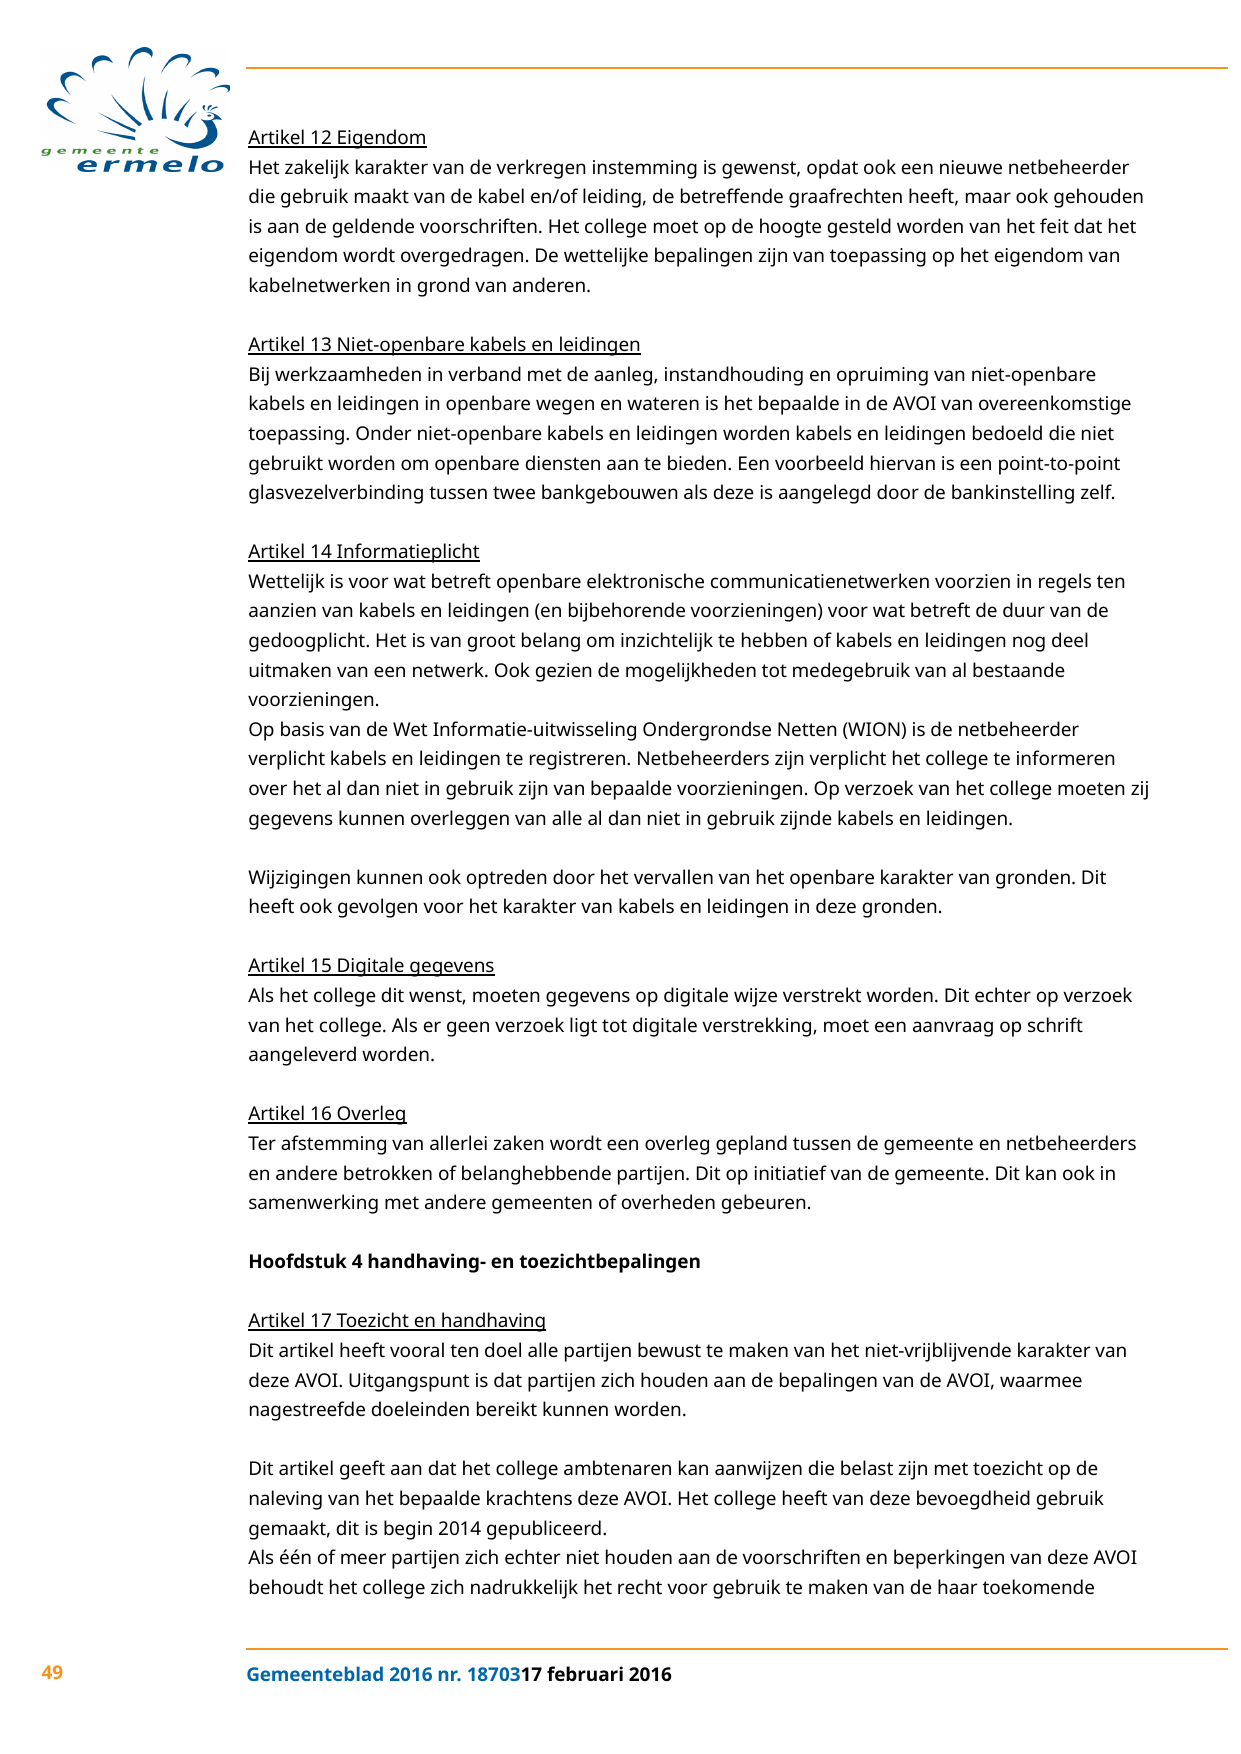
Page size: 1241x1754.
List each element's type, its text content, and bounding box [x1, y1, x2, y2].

text Dit artikel geeft aan dat het college ambtenaren kan aanwijzen die belast zijn met toezicht op de naleving van het bepaalde krachtens deze AVOI. Het college heeft van deze bevoegdheid gebruik gemaakt, dit is begin 2014 gepubliceerd. [248, 1456, 1152, 1541]
text Artikel 13 Niet-openbare kabels en leidingen [248, 331, 1152, 357]
text Wettelijk is voor wat betreft openbare elektronische communicatienetwerken voorzien in regels ten aanzien van kabels en leidingen (en bijbehorende voorzieningen) voor wat betreft de duur van de gedoogplicht. Het is van groot belang om inzichtelijk te hebben of kabels en leidingen nog deel uitmaken van een netwerk. Ook gezien de mogelijkheden tot medegebruik van al bestaande voorzieningen. [248, 568, 1152, 712]
text Artikel 16 Overleg [248, 1101, 1152, 1126]
text Artikel 12 Eigendom [248, 124, 1152, 150]
text Hoofdstuk 4 handhaving- en toezichtbepalingen [248, 1248, 1152, 1274]
text Als één of meer partijen zich echter niet houden aan de voorschriften en beperkingen van deze AVOI behoudt het college zich nadrukkelijk het recht voor gebruik te maken van de haar toekomende [248, 1544, 1152, 1600]
picture [41, 47, 231, 172]
text Als het college dit wenst, moeten gegevens op digitale wijze verstrekt worden. Dit echter op verzoek van het college. Als er geen verzoek ligt tot digitale verstrekking, moet een aanvraag op schrift aangeleverd worden. [248, 982, 1152, 1067]
text Op basis van de Wet Informatie-uitwisseling Ondergrondse Netten (WION) is de netbeheerder verplicht kabels en leidingen te registreren. Netbeheerders zijn verplicht het college te informeren over het al dan niet in gebruik zijn van bepaalde voorzieningen. Op verzoek van het college moeten zij gegevens kunnen overleggen van alle al dan niet in gebruik zijnde kabels en leidingen. [248, 716, 1152, 831]
text Dit artikel heeft vooral ten doel alle partijen bewust te maken van het niet-vrijblijvende karakter van deze AVOI. Uitgangspunt is dat partijen zich houden aan de bepalingen van de AVOI, waarmee nagestreefde doeleinden bereikt kunnen worden. [248, 1337, 1152, 1422]
text Bij werkzaamheden in verband met de aanleg, instandhouding en opruiming van niet-openbare kabels en leidingen in openbare wegen en wateren is het bepaalde in de AVOI van overeenkomstige toepassing. Onder niet-openbare kabels en leidingen worden kabels en leidingen bedoeld die niet gebruikt worden om openbare diensten aan te bieden. Een voorbeeld hiervan is een point-to-point glasvezelverbinding tussen twee bankgebouwen als deze is aangelegd door de bankinstelling zelf. [248, 361, 1152, 505]
text Wijzigingen kunnen ook optreden door het vervallen van het openbare karakter van gronden. Dit heeft ook gevolgen voor het karakter van kabels en leidingen in deze gronden. [248, 864, 1152, 919]
text Artikel 15 Digitale gegevens [248, 953, 1152, 978]
text Het zakelijk karakter van de verkregen instemming is gewenst, opdat ook een nieuwe netbeheerder die gebruik maakt van de kabel en/of leiding, de betreffende graafrechten heeft, maar ook gehouden is aan de geldende voorschriften. Het college moet op de hoogte gesteld worden van het feit dat het eigendom wordt overgedragen. De wettelijke bepalingen zijn van toepassing op het eigendom van kabelnetwerken in grond van anderen. [248, 154, 1152, 298]
text Artikel 14 Informatieplicht [248, 538, 1152, 564]
text Artikel 17 Toezicht en handhaving [248, 1308, 1152, 1333]
text Ter afstemming van allerlei zaken wordt een overleg gepland tussen de gemeente en netbeheerders en andere betrokken of belanghebbende partijen. Dit op initiatief van de gemeente. Dit kan ook in samenwerking met andere gemeenten of overheden gebeuren. [248, 1130, 1152, 1215]
